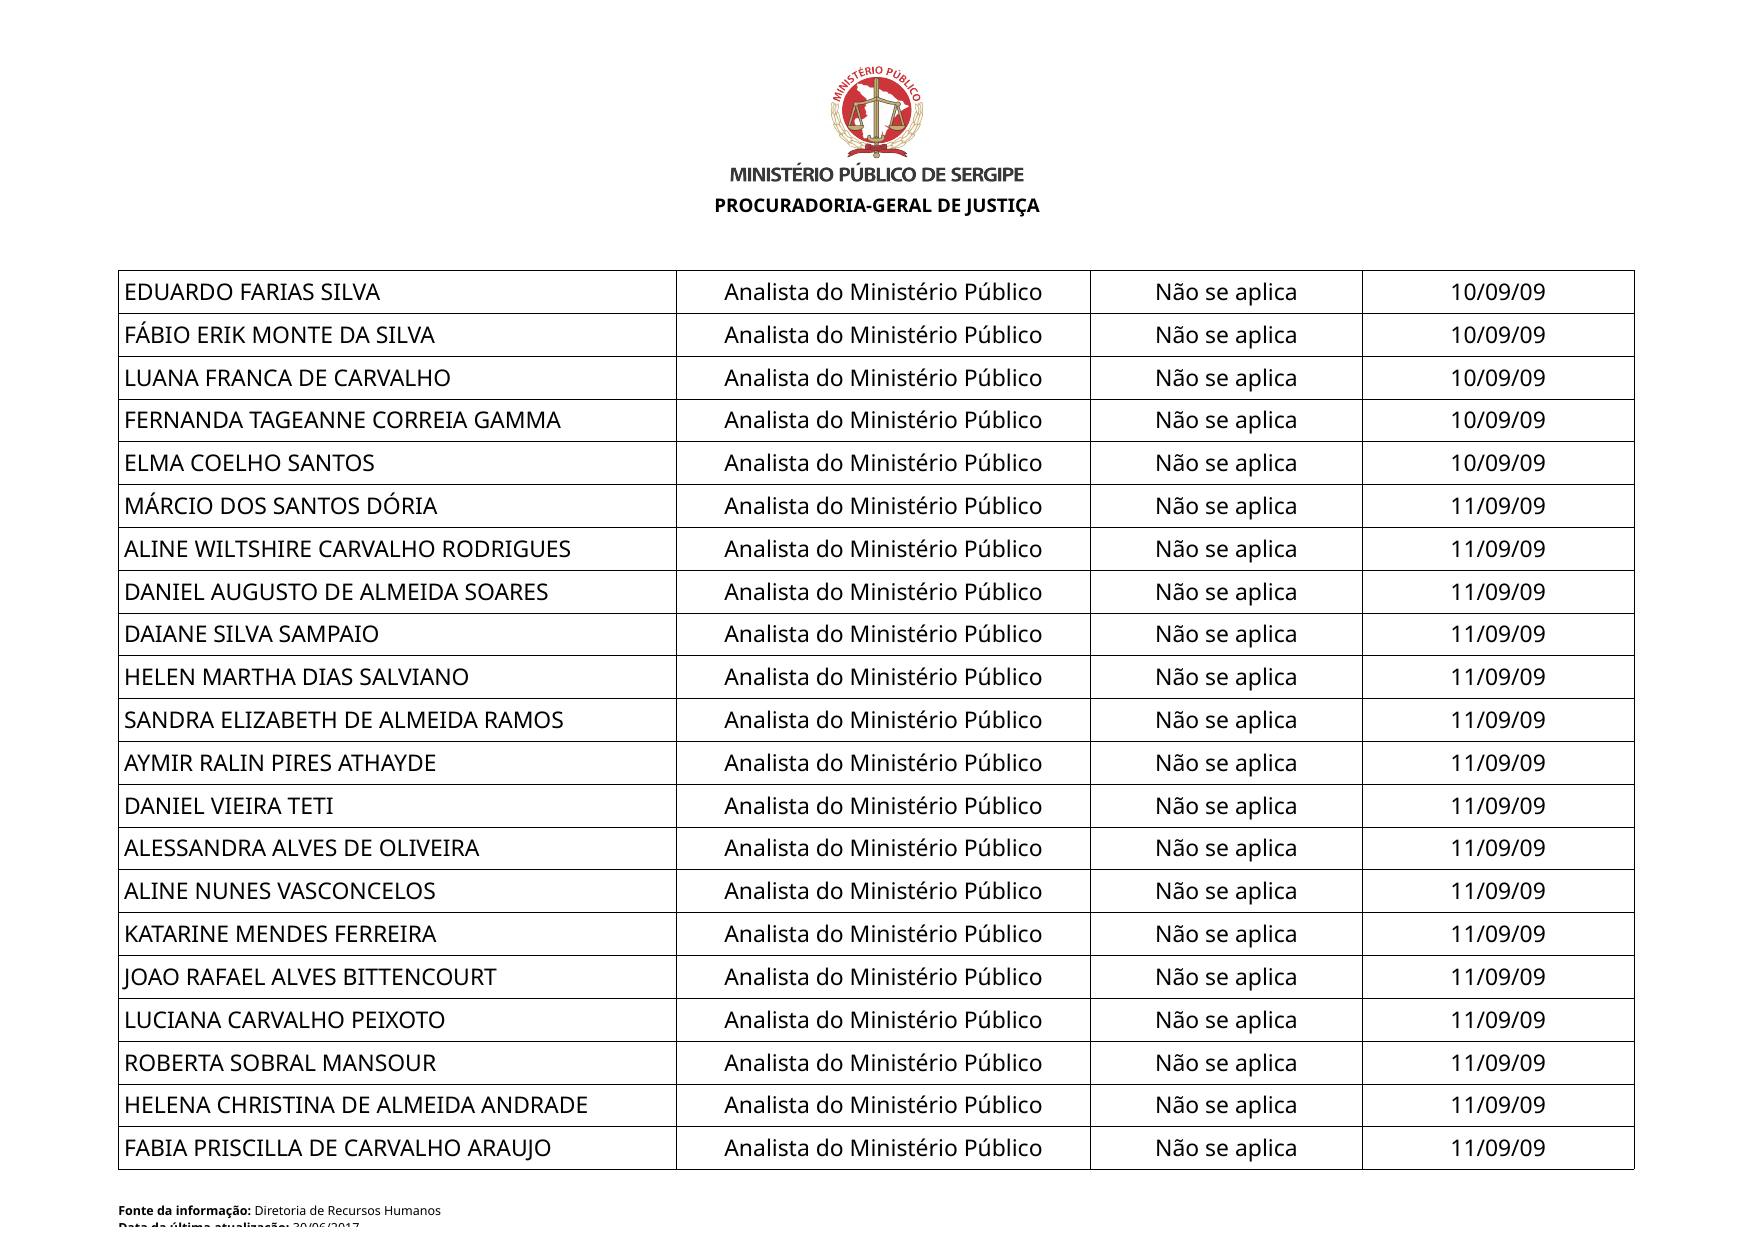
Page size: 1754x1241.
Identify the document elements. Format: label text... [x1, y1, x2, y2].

table_cell DAIANE SILVA SAMPAIO [119, 614, 676, 655]
table_cell 10/09/09 [1363, 314, 1634, 356]
table_cell Analista do Ministério Público [677, 656, 1090, 698]
table_cell Não se aplica [1091, 571, 1362, 612]
table_cell Analista do Ministério Público [677, 271, 1090, 313]
table_cell Não se aplica [1091, 614, 1362, 655]
table_cell ALESSANDRA ALVES DE OLIVEIRA [119, 828, 676, 869]
table_cell Não se aplica [1091, 1042, 1362, 1083]
table_cell Não se aplica [1091, 357, 1362, 398]
table_cell JOAO RAFAEL ALVES BITTENCOURT [119, 956, 676, 998]
table_cell MÁRCIO DOS SANTOS DÓRIA [119, 485, 676, 527]
table_cell Não se aplica [1091, 1127, 1362, 1169]
table_cell ALINE NUNES VASCONCELOS [119, 870, 676, 912]
picture [730, 66, 1024, 185]
table_cell Não se aplica [1091, 314, 1362, 356]
table_cell AYMIR RALIN PIRES ATHAYDE [119, 742, 676, 784]
table_cell 11/09/09 [1363, 1127, 1634, 1169]
table_cell 11/09/09 [1363, 956, 1634, 998]
table_cell Analista do Ministério Público [677, 956, 1090, 998]
table_cell 11/09/09 [1363, 699, 1634, 741]
table_cell Analista do Ministério Público [677, 571, 1090, 612]
table_cell Analista do Ministério Público [677, 485, 1090, 527]
table_cell EDUARDO FARIAS SILVA [119, 271, 676, 313]
table_cell Analista do Ministério Público [677, 442, 1090, 484]
table_cell 11/09/09 [1363, 742, 1634, 784]
table_cell 11/09/09 [1363, 485, 1634, 527]
table_cell Não se aplica [1091, 785, 1362, 827]
table_cell 11/09/09 [1363, 1042, 1634, 1083]
table_cell FABIA PRISCILLA DE CARVALHO ARAUJO [119, 1127, 676, 1169]
table_cell Analista do Ministério Público [677, 742, 1090, 784]
table_cell FERNANDA TAGEANNE CORREIA GAMMA [119, 400, 676, 441]
table_cell Analista do Ministério Público [677, 828, 1090, 869]
table_cell Analista do Ministério Público [677, 1085, 1090, 1126]
table_cell Analista do Ministério Público [677, 1127, 1090, 1169]
table_cell 11/09/09 [1363, 870, 1634, 912]
table_cell Não se aplica [1091, 742, 1362, 784]
table_cell HELENA CHRISTINA DE ALMEIDA ANDRADE [119, 1085, 676, 1126]
table_cell LUCIANA CARVALHO PEIXOTO [119, 999, 676, 1041]
table_cell 11/09/09 [1363, 571, 1634, 612]
table_cell Analista do Ministério Público [677, 699, 1090, 741]
table_cell KATARINE MENDES FERREIRA [119, 913, 676, 955]
table_cell Analista do Ministério Público [677, 614, 1090, 655]
table_cell Não se aplica [1091, 913, 1362, 955]
table_cell 11/09/09 [1363, 999, 1634, 1041]
table_cell SANDRA ELIZABETH DE ALMEIDA RAMOS [119, 699, 676, 741]
table_cell Analista do Ministério Público [677, 314, 1090, 356]
table_cell Não se aplica [1091, 271, 1362, 313]
table_cell HELEN MARTHA DIAS SALVIANO [119, 656, 676, 698]
table_cell Analista do Ministério Público [677, 870, 1090, 912]
table_cell Analista do Ministério Público [677, 913, 1090, 955]
table_cell 11/09/09 [1363, 913, 1634, 955]
table_cell ROBERTA SOBRAL MANSOUR [119, 1042, 676, 1083]
table_cell Não se aplica [1091, 699, 1362, 741]
table_cell Não se aplica [1091, 400, 1362, 441]
table_cell 11/09/09 [1363, 1085, 1634, 1126]
table_cell 10/09/09 [1363, 271, 1634, 313]
table_cell DANIEL AUGUSTO DE ALMEIDA SOARES [119, 571, 676, 612]
table_cell Não se aplica [1091, 485, 1362, 527]
table_cell LUANA FRANCA DE CARVALHO [119, 357, 676, 398]
table_cell 10/09/09 [1363, 400, 1634, 441]
table_cell Não se aplica [1091, 870, 1362, 912]
table_cell Analista do Ministério Público [677, 999, 1090, 1041]
table_cell ALINE WILTSHIRE CARVALHO RODRIGUES [119, 528, 676, 570]
table_cell 11/09/09 [1363, 785, 1634, 827]
table_cell Não se aplica [1091, 1085, 1362, 1126]
table_cell Não se aplica [1091, 999, 1362, 1041]
table_cell Não se aplica [1091, 956, 1362, 998]
table_cell DANIEL VIEIRA TETI [119, 785, 676, 827]
table_cell 11/09/09 [1363, 614, 1634, 655]
table_cell Analista do Ministério Público [677, 357, 1090, 398]
table_cell 11/09/09 [1363, 528, 1634, 570]
table_cell Analista do Ministério Público [677, 528, 1090, 570]
table_cell 10/09/09 [1363, 357, 1634, 398]
table_cell Analista do Ministério Público [677, 400, 1090, 441]
table_cell Não se aplica [1091, 442, 1362, 484]
table_cell Não se aplica [1091, 656, 1362, 698]
table_cell Analista do Ministério Público [677, 785, 1090, 827]
table_cell Não se aplica [1091, 828, 1362, 869]
table_cell FÁBIO ERIK MONTE DA SILVA [119, 314, 676, 356]
table_cell 11/09/09 [1363, 656, 1634, 698]
table_cell Não se aplica [1091, 528, 1362, 570]
table_cell Analista do Ministério Público [677, 1042, 1090, 1083]
table_cell 10/09/09 [1363, 442, 1634, 484]
table_cell ELMA COELHO SANTOS [119, 442, 676, 484]
table_cell 11/09/09 [1363, 828, 1634, 869]
